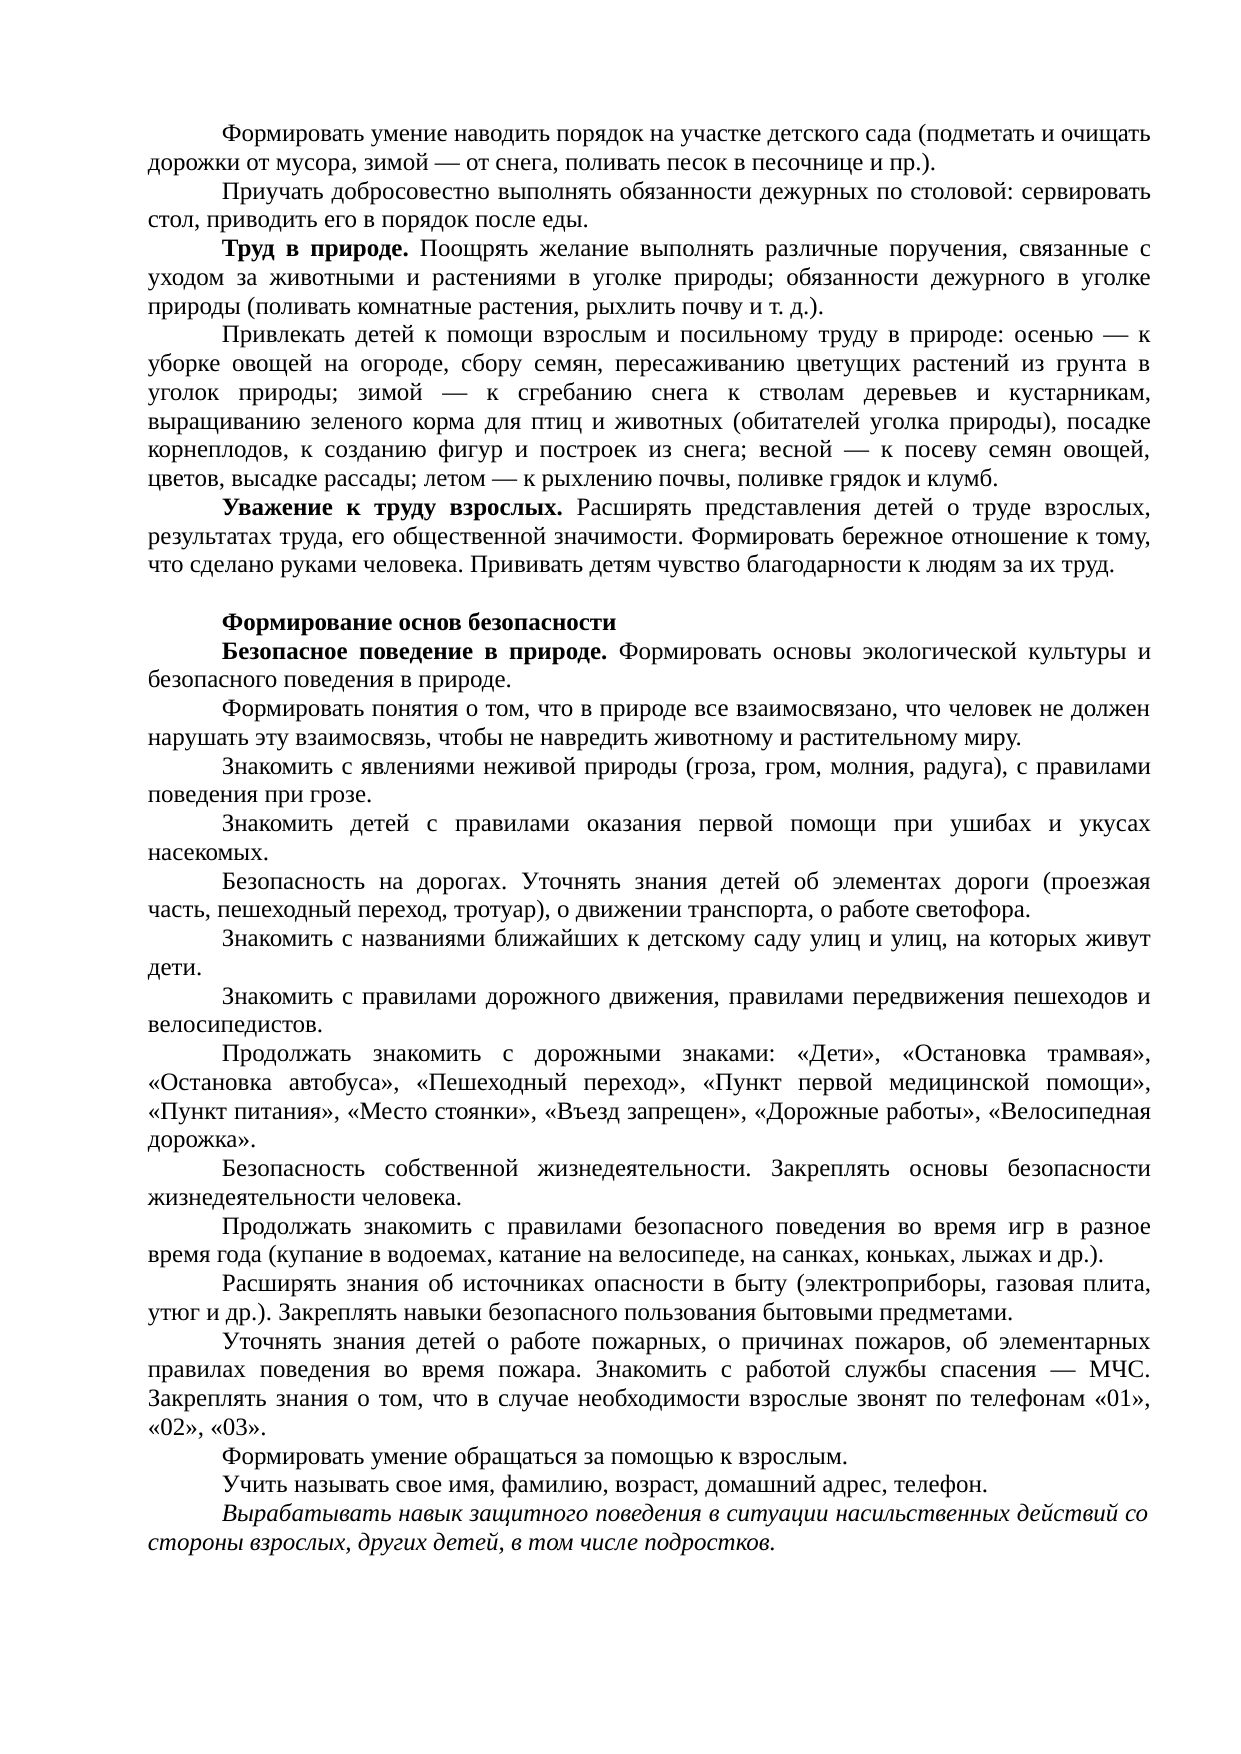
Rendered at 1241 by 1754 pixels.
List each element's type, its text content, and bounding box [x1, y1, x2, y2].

text Уточнять знания детей о работе пожарных, о причинах пожаров, об элементарных правилах поведения во время пожара. Знакомить с работой службы спасения — МЧС. Закреплять знания о том, что в случае необходимости взрослые звонят по телефонам «01», «02», «03». [148, 1326, 1152, 1441]
text Привлекать детей к помощи взрослым и посильному труду в природе: осенью — к уборке овощей на огороде, сбору семян, пересаживанию цветущих растений из грунта в уголок природы; зимой — к сгребанию снега к стволам деревьев и кустарникам, выращиванию зеленого корма для птиц и животных (обитателей уголка природы), посадке корнеплодов, к созданию фигур и построек из снега; весной — к посеву семян овощей, цветов, высадке рассады; летом — к рыхлению почвы, поливке грядок и клумб. [148, 319, 1152, 492]
text Знакомить с названиями ближайших к детскому саду улиц и улиц, на которых живут дети. [148, 923, 1152, 981]
text Учить называть свое имя, фамилию, возраст, домашний адрес, телефон. [148, 1469, 1152, 1498]
text Продолжать знакомить с правилами безопасного поведения во время игр в разное время года (купание в водоемах, катание на велосипеде, на санках, коньках, лыжах и др.). [148, 1211, 1152, 1268]
text Безопасное поведение в природе. Формировать основы экологической культуры и безопасного поведения в природе. [148, 636, 1152, 693]
text Вырабатывать навык защитного поведения в ситуации насильственных действий со стороны взрослых, других детей, в том числе подростков. [148, 1498, 1152, 1556]
text Знакомить с правилами дорожного движения, правилами передвижения пешеходов и велосипедистов. [148, 981, 1152, 1038]
text Расширять знания об источниках опасности в быту (электроприборы, газовая плита, утюг и др.). Закреплять навыки безопасного пользования бытовыми предметами. [148, 1268, 1152, 1326]
text Уважение к труду взрослых. Расширять представления детей о труде взрослых, результатах труда, его общественной значимости. Формировать бережное отношение к тому, что сделано руками человека. Прививать детям чувство благодарности к людям за их труд. [148, 492, 1152, 578]
text Формирование основ безопасности [148, 607, 1152, 636]
text Знакомить с явлениями неживой природы (гроза, гром, молния, радуга), с правилами поведения при грозе. [148, 751, 1152, 808]
text Приучать добросовестно выполнять обязанности дежурных по столовой: сервировать стол, приводить его в порядок после еды. [148, 176, 1152, 233]
text Безопасность на дорогах. Уточнять знания детей об элементах дороги (проезжая часть, пешеходный переход, тротуар), о движении транспорта, о работе светофора. [148, 866, 1152, 923]
text Продолжать знакомить с дорожными знаками: «Дети», «Остановка трамвая», «Остановка автобуса», «Пешеходный переход», «Пункт первой медицинской помощи», «Пункт питания», «Место стоянки», «Въезд запрещен», «Дорожные работы», «Велосипедная дорожка». [148, 1038, 1152, 1153]
text Знакомить детей с правилами оказания первой помощи при ушибах и укусах насекомых. [148, 808, 1152, 866]
text Безопасность собственной жизнедеятельности. Закреплять основы безопасности жизнедеятельности человека. [148, 1153, 1152, 1211]
text Формировать умение обращаться за помощью к взрослым. [148, 1441, 1152, 1469]
text Формировать умение наводить порядок на участке детского сада (подметать и очищать дорожки от мусора, зимой — от снега, поливать песок в песочнице и пр.). [148, 118, 1152, 176]
text Формировать понятия о том, что в природе все взаимосвязано, что человек не должен нарушать эту взаимосвязь, чтобы не навредить животному и растительному миру. [148, 693, 1152, 751]
text Труд в природе. Поощрять желание выполнять различные поручения, связанные с уходом за животными и растениями в уголке природы; обязанности дежурного в уголке природы (поливать комнатные растения, рыхлить почву и т. д.). [148, 233, 1152, 319]
